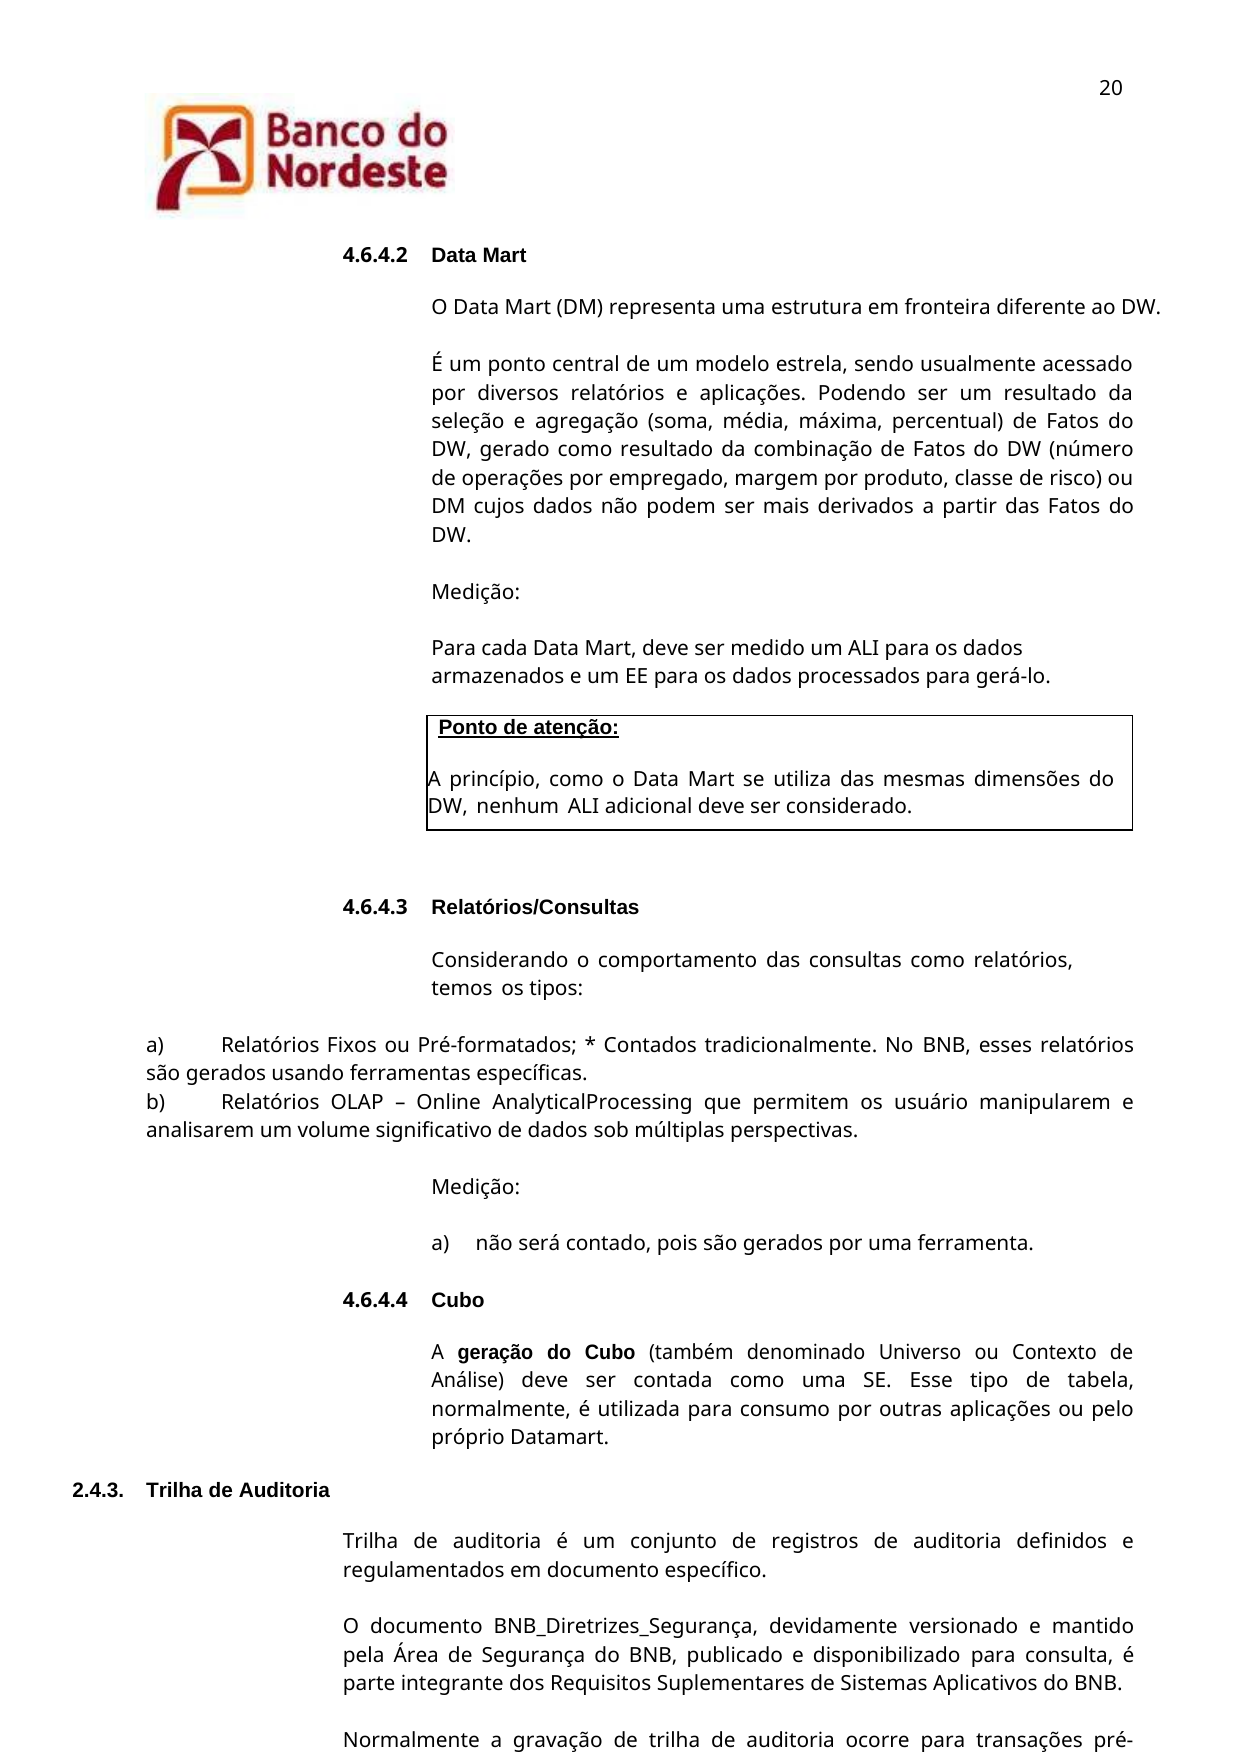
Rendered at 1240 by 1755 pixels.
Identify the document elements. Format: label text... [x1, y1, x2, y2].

list Data Mart [343, 240, 1204, 268]
list Relatórios OLAP – Online AnalyticalProcessing que permitem os usuário manipularem e analisarem um volume significativo de dados sob múltiplas perspectivas. [146, 1087, 1134, 1144]
text É um ponto central de um modelo estrela, sendo usualmente acessado por diversos relatórios e aplicações. Podendo ser um resultado da seleção e agregação (soma, média, máxima, percentual) de Fatos do DW, gerado como resultado da combinação de Fatos do DW (número de operações por empregado, margem por produto, classe de risco) ou DM cujos dados não podem ser mais derivados a partir das Fatos do DW. [431, 349, 1134, 548]
list não será contado, pois são gerados por uma ferramenta. [431, 1228, 1204, 1257]
text Medição: [431, 1172, 1204, 1200]
text Ponto de atenção: [438, 716, 1132, 739]
text Trilha de auditoria é um conjunto de registros de auditoria definidos e regulamentados em documento específico. [343, 1526, 1134, 1583]
text O documento BNB_Diretrizes_Segurança, devidamente versionado e mantido pela Área de Segurança do BNB, publicado e disponibilizado para consulta, é parte integrante dos Requisitos Suplementares de Sistemas Aplicativos do BNB. [343, 1612, 1134, 1697]
list Trilha de Auditoria [72, 1478, 1204, 1502]
text O Data Mart (DM) representa uma estrutura em fronteira diferente ao DW. [431, 292, 1204, 321]
text Normalmente a gravação de trilha de auditoria ocorre para transações pré- [343, 1725, 1134, 1754]
list A princípio, como o Data Mart se utiliza das mesmas dimensões do DW, nenhum ALI adicional deve ser considerado. [428, 764, 1122, 819]
text A geração do Cubo (também denominado Universo ou Contexto de Análise) deve ser contada como uma SE. Esse tipo de tabela, normalmente, é utilizada para consumo por outras aplicações ou pelo próprio Datamart. [431, 1337, 1134, 1451]
text Considerando o comportamento das consultas como relatórios, temos os tipos: [431, 945, 1136, 1002]
list Relatórios Fixos ou Pré-formatados; * Contados tradicionalmente. No BNB, esses relatórios são gerados usando ferramentas específicas. [146, 1030, 1134, 1087]
list Cubo [343, 1285, 1204, 1313]
text Para cada Data Mart, deve ser medido um ALI para os dados armazenados e um EE para os dados processados para gerá-lo. [431, 633, 1140, 690]
list Relatórios/Consultas [343, 892, 1204, 921]
text Medição: [431, 577, 1204, 605]
